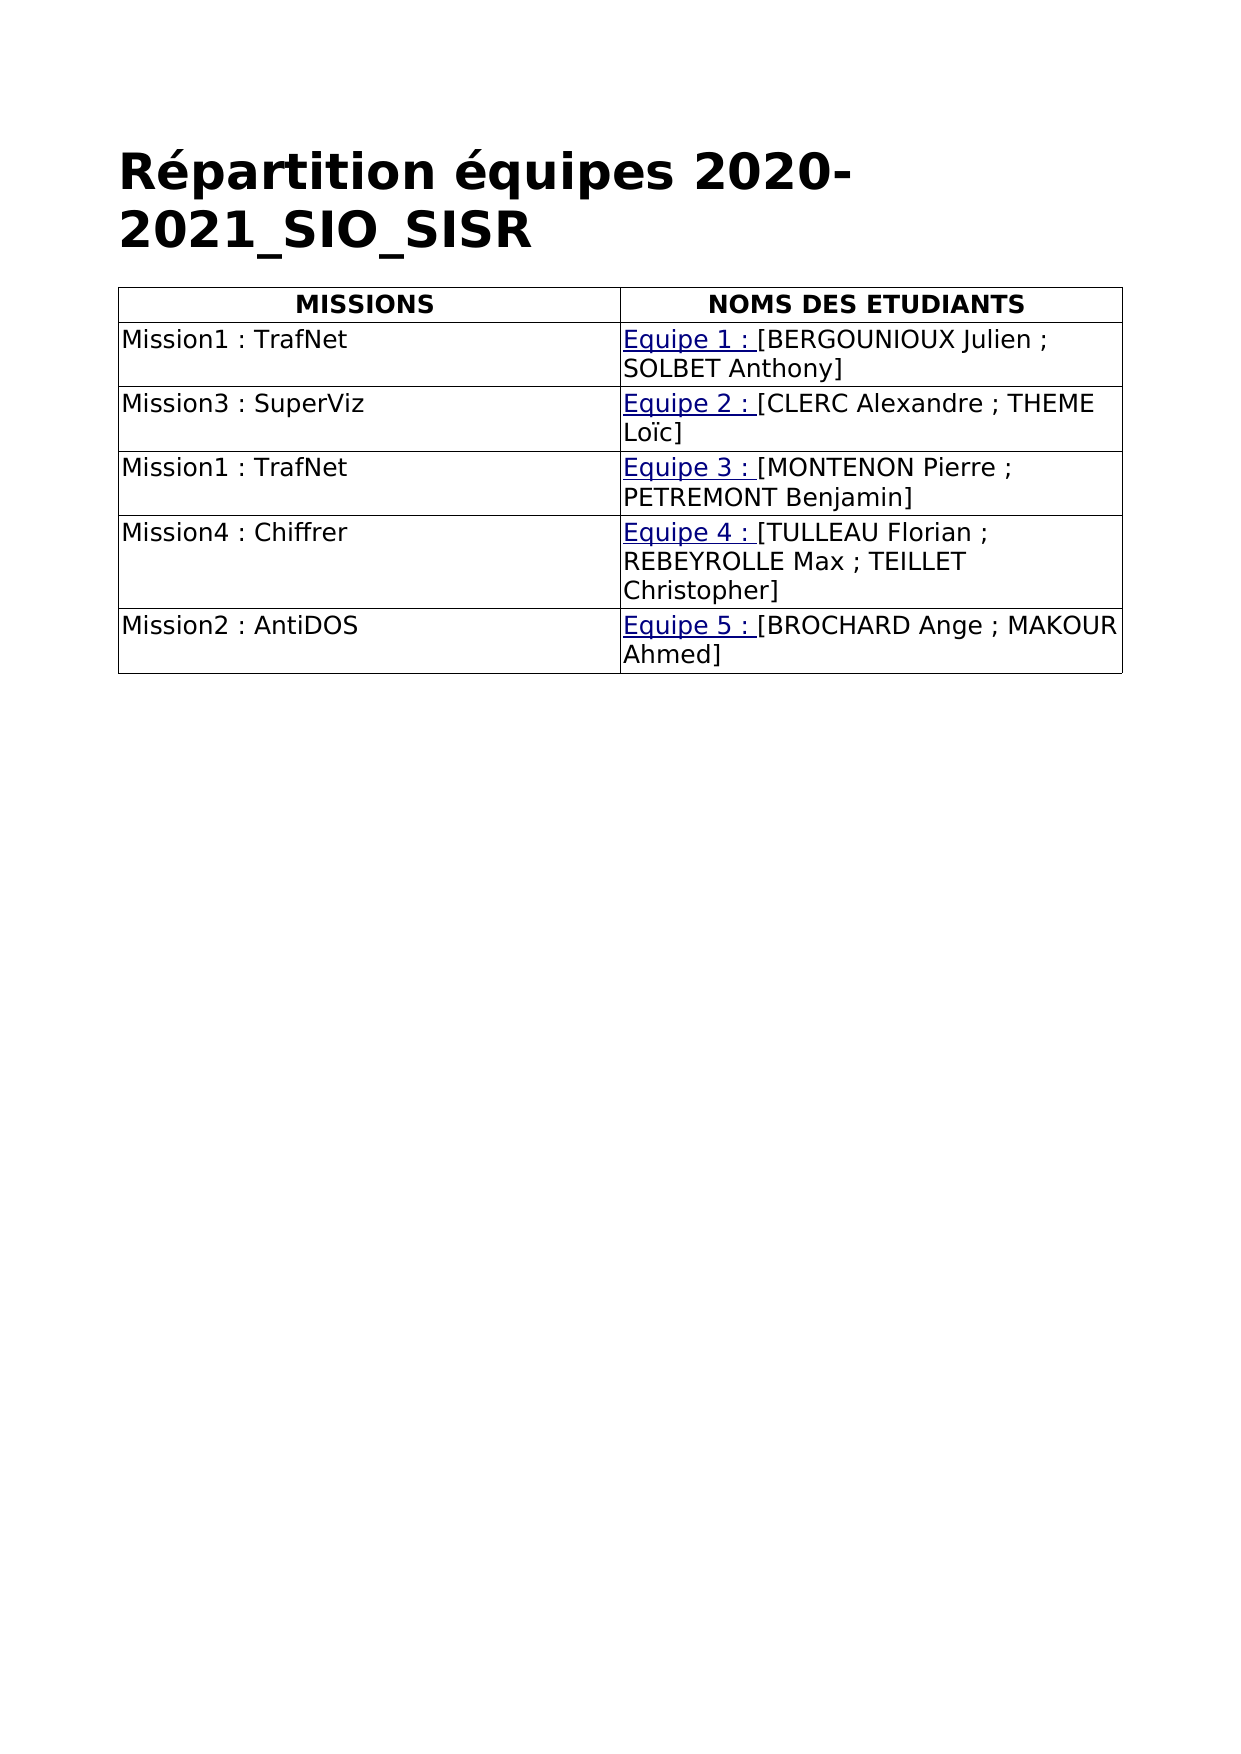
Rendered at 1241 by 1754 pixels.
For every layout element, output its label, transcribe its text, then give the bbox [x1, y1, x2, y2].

table_cell Equipe 5 : [BROCHARD Ange ; MAKOUR Ahmed] [621, 609, 1122, 672]
table_header NOMS DES ETUDIANTS [621, 288, 1122, 322]
table_cell Equipe 2 : [CLERC Alexandre ; THEME Loïc] [621, 387, 1122, 451]
subtitle Répartition équipes 2020-2021_SIO_SISR [118, 143, 1122, 259]
table_cell Equipe 3 : [MONTENON Pierre ; PETREMONT Benjamin] [621, 452, 1122, 515]
table_header MISSIONS [119, 288, 620, 322]
table_cell Mission3 : SuperViz [119, 387, 620, 451]
table_cell Mission2 : AntiDOS [119, 609, 620, 672]
table_cell Mission1 : TrafNet [119, 452, 620, 515]
table_cell Mission1 : TrafNet [119, 323, 620, 386]
table_cell Mission4 : Chiffrer [119, 516, 620, 608]
table_cell Equipe 4 : [TULLEAU Florian ; REBEYROLLE Max ; TEILLET Christopher] [621, 516, 1122, 608]
table_cell Equipe 1 : [BERGOUNIOUX Julien ; SOLBET Anthony] [621, 323, 1122, 386]
